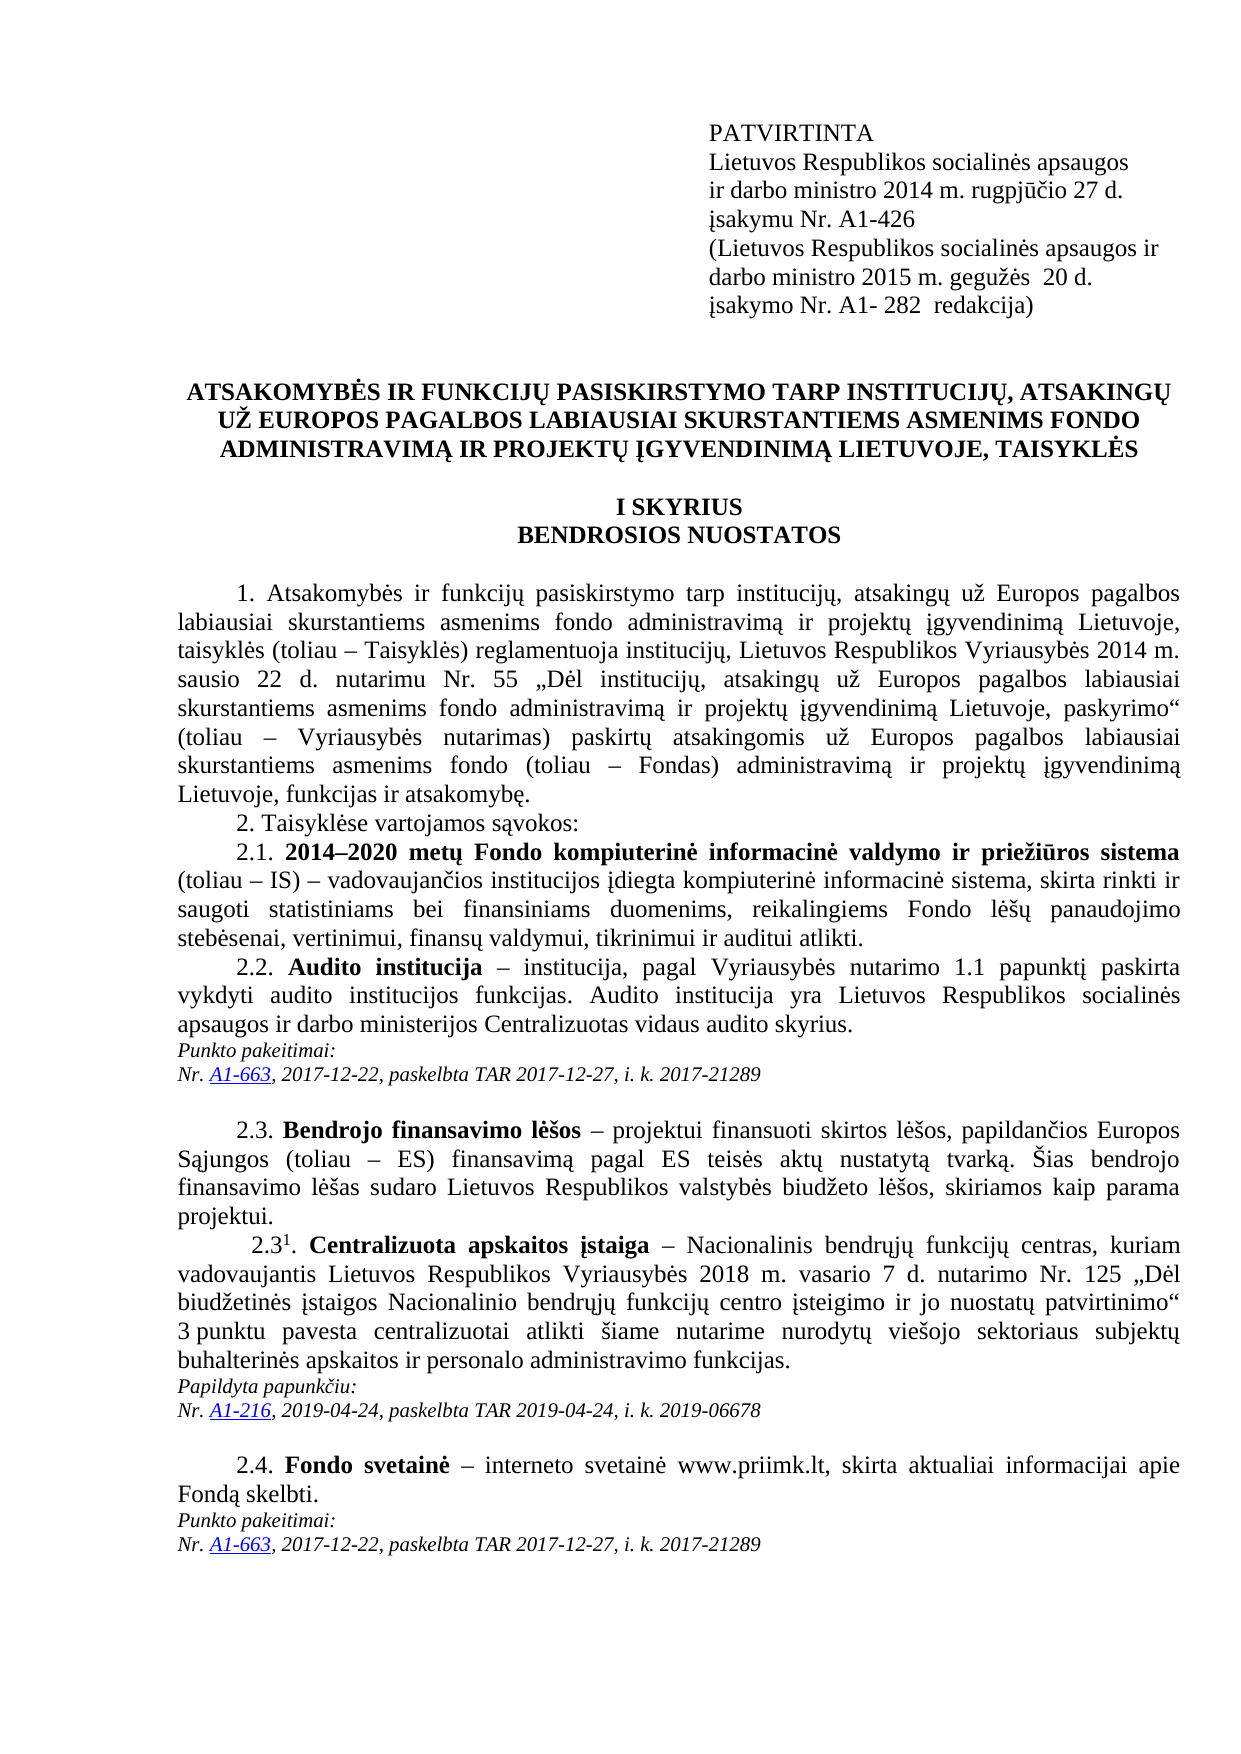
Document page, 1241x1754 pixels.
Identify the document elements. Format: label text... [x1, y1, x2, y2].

text Punkto pakeitimai: [177, 1038, 1181, 1062]
text įsakymo Nr. A1- 282 redakcija) [709, 291, 1181, 319]
text 2.31. Centralizuota apskaitos įstaiga – Nacionalinis bendrųjų funkcijų centras, kuriam vadovaujantis Lietuvos Respublikos Vyriausybės 2018 m. vasario 7 d. nutarimo Nr. 125 „Dėl biudžetinės įstaigos Nacionalinio bendrųjų funkcijų centro įsteigimo ir jo nuostatų patvirtinimo“ 3 punktu pavesta centralizuotai atlikti šiame nutarime nurodytų viešojo sektoriaus subjektų buhalterinės apskaitos ir personalo administravimo funkcijas. [177, 1230, 1181, 1374]
text darbo ministro 2015 m. gegužės 20 d. [709, 262, 1181, 291]
text 2. Taisyklėse vartojamos sąvokos: [177, 808, 1181, 837]
text Papildyta papunkčiu: [177, 1374, 1181, 1398]
text 2.2. Audito institucija – institucija, pagal Vyriausybės nutarimo 1.1 papunktį paskirta vykdyti audito institucijos funkcijas. Audito institucija yra Lietuvos Respublikos socialinės apsaugos ir darbo ministerijos Centralizuotas vidaus audito skyrius. [177, 952, 1181, 1038]
text Nr. A1-663, 2017-12-22, paskelbta TAR 2017-12-27, i. k. 2017-21289 [177, 1532, 1181, 1556]
text Lietuvos Respublikos socialinės apsaugos [709, 147, 1181, 176]
text Nr. A1-216, 2019-04-24, paskelbta TAR 2019-04-24, i. k. 2019-06678 [177, 1398, 1181, 1422]
text 1. Atsakomybės ir funkcijų pasiskirstymo tarp institucijų, atsakingų už Europos pagalbos labiausiai skurstantiems asmenims fondo administravimą ir projektų įgyvendinimą Lietuvoje, taisyklės (toliau – Taisyklės) reglamentuoja institucijų, Lietuvos Respublikos Vyriausybės 2014 m. sausio 22 d. nutarimu Nr. 55 „Dėl institucijų, atsakingų už Europos pagalbos labiausiai skurstantiems asmenims fondo administravimą ir projektų įgyvendinimą Lietuvoje, paskyrimo“ (toliau – Vyriausybės nutarimas) paskirtų atsakingomis už Europos pagalbos labiausiai skurstantiems asmenims fondo (toliau – Fondas) administravimą ir projektų įgyvendinimą Lietuvoje, funkcijas ir atsakomybę. [177, 578, 1181, 808]
text ir darbo ministro 2014 m. rugpjūčio 27 d. [709, 176, 1181, 204]
text ATSAKOMYBĖS IR FUNKCIJŲ PASISKIRSTYMO TARP INSTITUCIJŲ, ATSAKINGŲ UŽ EUROPOS PAGALBOS LABIAUSIAI SKURSTANTIEMS ASMENIMS FONDO ADMINISTRAVIMĄ IR PROJEKTŲ ĮGYVENDINIMĄ LIETUVOJE, TAISYKLĖS [177, 377, 1181, 463]
text PATVIRTINTA [709, 118, 1181, 147]
text 2.3. Bendrojo finansavimo lėšos – projektui finansuoti skirtos lėšos, papildančios Europos Sąjungos (toliau – ES) finansavimą pagal ES teisės aktų nustatytą tvarką. Šias bendrojo finansavimo lėšas sudaro Lietuvos Respublikos valstybės biudžeto lėšos, skiriamos kaip parama projektui. [177, 1115, 1181, 1230]
text 2.4. Fondo svetainė – interneto svetainė www.priimk.lt, skirta aktualiai informacijai apie Fondą skelbti. [177, 1451, 1181, 1508]
text Nr. A1-663, 2017-12-22, paskelbta TAR 2017-12-27, i. k. 2017-21289 [177, 1062, 1181, 1086]
text Punkto pakeitimai: [177, 1508, 1181, 1532]
text (Lietuvos Respublikos socialinės apsaugos ir [709, 233, 1181, 262]
text 2.1. 2014–2020 metų Fondo kompiuterinė informacinė valdymo ir priežiūros sistema (toliau – IS) – vadovaujančios institucijos įdiegta kompiuterinė informacinė sistema, skirta rinkti ir saugoti statistiniams bei finansiniams duomenims, reikalingiems Fondo lėšų panaudojimo stebėsenai, vertinimui, finansų valdymui, tikrinimui ir auditui atlikti. [177, 837, 1181, 952]
text I SKYRIUS [177, 492, 1181, 521]
text BENDROSIOS NUOSTATOS [177, 521, 1181, 549]
text įsakymu Nr. A1-426 [709, 204, 1181, 233]
